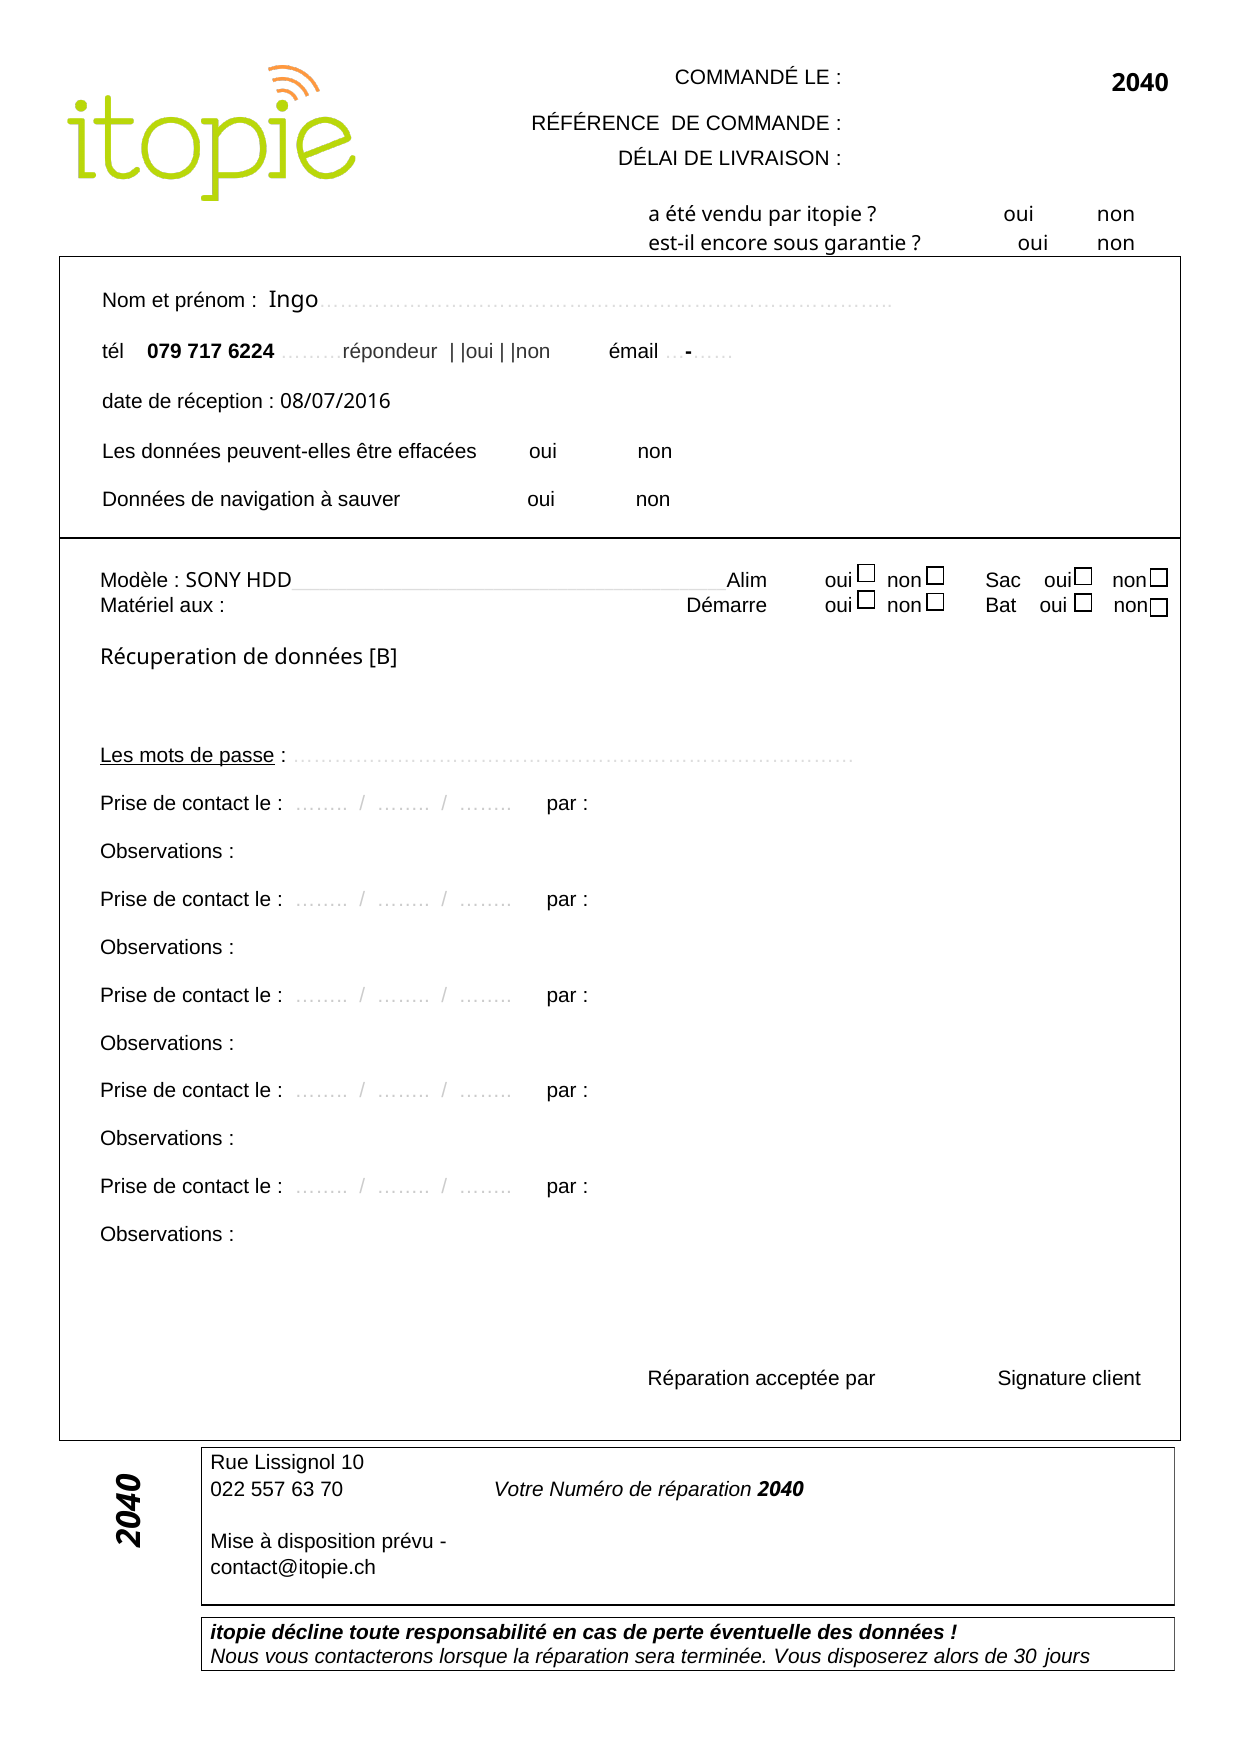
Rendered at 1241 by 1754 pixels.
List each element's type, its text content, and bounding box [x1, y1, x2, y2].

table_header 2040 [59, 1441, 195, 1677]
table_cell RÉFÉRENCE DE COMMANDE : [490, 105, 847, 140]
text Observations : [60, 836, 1180, 863]
text Matériel aux : Démarre oui non Bat oui non [60, 590, 1180, 617]
text Nom et prénom : Ingo……………………………………………………………………….. [60, 280, 1180, 314]
picture [67, 65, 356, 201]
text Prise de contact le : …….. / …….. / …….. par : [60, 883, 1180, 911]
text Observations : [60, 1123, 1180, 1150]
text Les mots de passe : ……………………………………………………………………… [60, 740, 1180, 767]
text Récuperation de données [B] [60, 638, 1180, 671]
text est-il encore sous garantie ? oui non [59, 228, 1181, 256]
text Modèle : SONY HDD Alim oui non Sac oui non [879, 562, 925, 590]
text tél 079 717 6224 ………répondeur | |oui | |non émail …-…… [60, 335, 1180, 362]
text Modèle : SONY HDD Alim oui non Sac oui non [60, 562, 856, 590]
text Observations : [60, 1219, 1180, 1246]
table_cell [847, 140, 1180, 175]
text Modèle : SONY HDD Alim oui non Sac oui non [948, 562, 1180, 590]
text Prise de contact le : …….. / …….. / …….. par : [60, 979, 1180, 1006]
table_cell [847, 105, 1180, 140]
text Prise de contact le : …….. / …….. / …….. par : [60, 1075, 1180, 1102]
table_header COMMANDÉ LE : [490, 59, 847, 104]
text Réparation acceptée par Signature client [60, 1363, 1180, 1390]
text date de réception : 08/07/2016 [60, 383, 1180, 415]
table_header 2040 [847, 59, 1180, 104]
text Données de navigation à sauver oui non [60, 484, 1180, 511]
text Prise de contact le : …….. / …….. / …….. par : [60, 788, 1180, 815]
text Observations : [60, 931, 1180, 958]
text Les données peuvent-elles être effacées oui non [60, 436, 1180, 463]
table_cell DÉLAI DE LIVRAISON : [490, 140, 847, 175]
text Prise de contact le : …….. / …….. / …….. par : [60, 1171, 1180, 1198]
text a été vendu par itopie ? oui non [59, 199, 1181, 228]
table_cell itopie décline toute responsabilité en cas de perte éventuelle des données ! Nous vous contacterons lorsque la réparation sera terminée. Vous disposerez alors de 30 jours [195, 1611, 1180, 1677]
table_header Rue Lissignol 10 022 557 63 70 Votre Numéro de réparation 2040 Mise à disposition prévu - contact@itopie.ch [195, 1441, 1180, 1611]
text Observations : [60, 1027, 1180, 1054]
